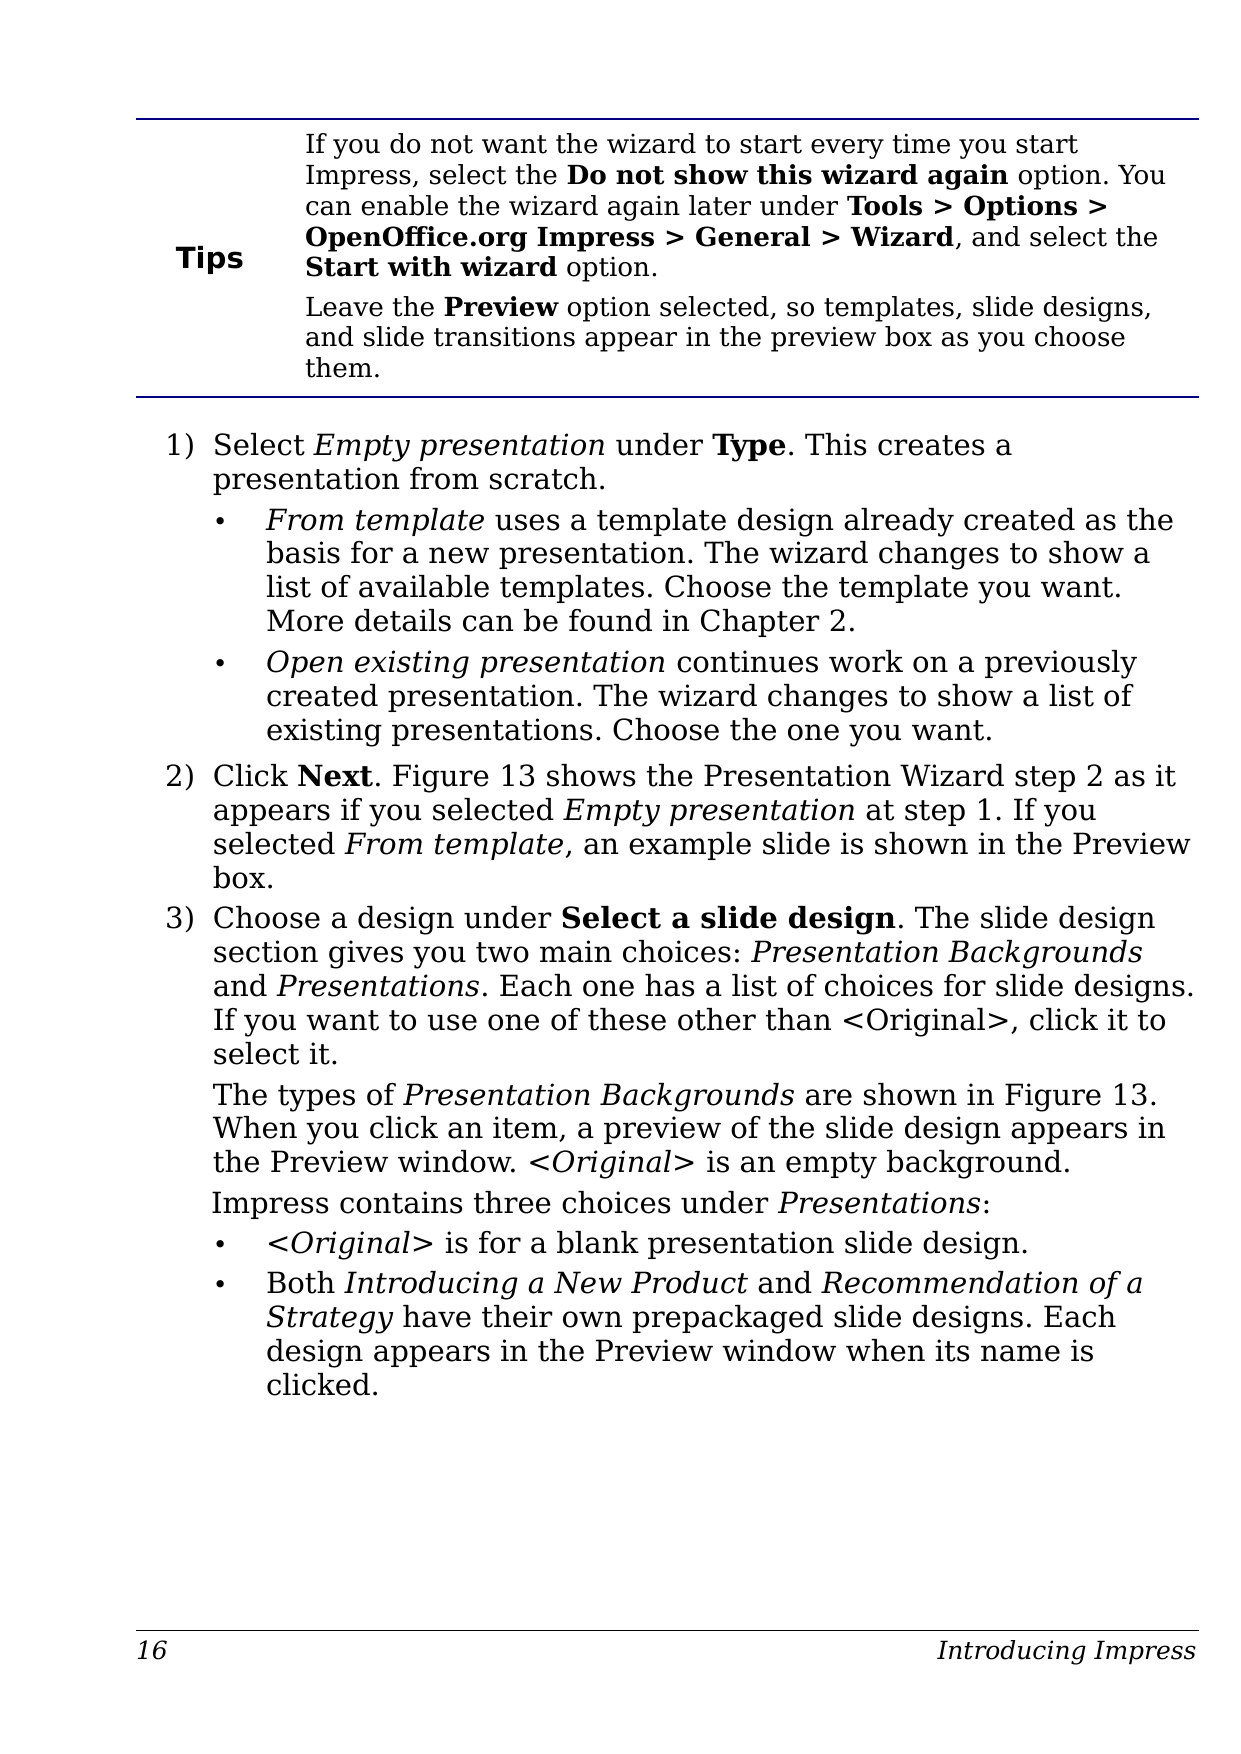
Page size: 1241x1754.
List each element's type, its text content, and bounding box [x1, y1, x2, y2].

table_header Tips [136, 120, 283, 396]
list Select Empty presentation under Type. This creates a presentation from scratch. [195, 428, 1199, 497]
list Both Introducing a New Product and Recommendation of a Strategy have their own prepackaged slide designs. Each design appears in the Preview window when its name is clicked. [213, 1266, 1199, 1402]
list Open existing presentation continues work on a previously created presentation. The wizard changes to show a list of existing presentations. Choose the one you want. [213, 645, 1199, 747]
list <Original> is for a blank presentation slide design. [213, 1226, 1199, 1260]
list Click Next. Figure 13 shows the Presentation Wizard step 2 as it appears if you selected Empty presentation at step 1. If you selected From template, an example slide is shown in the Preview box. [195, 759, 1199, 895]
list Impress contains three choices under Presentations: [211, 1186, 1199, 1220]
list The types of Presentation Backgrounds are shown in Figure 13. When you click an item, a preview of the slide design appears in the Preview window. <Original> is an empty background. [213, 1078, 1199, 1180]
list Choose a design under Select a slide design. The slide design section gives you two main choices: Presentation Backgrounds and Presentations. Each one has a list of choices for slide designs. If you want to use one of these other than <Original>, click it to select it. [195, 902, 1199, 1072]
table_header If you do not want the wizard to start every time you start Impress, select the Do not show this wizard again option. You can enable the wizard again later under Tools > Options > OpenOffice.org Impress > General > Wizard, and select the Start with wizard option. Leave the Preview option selected, so templates, slide designs, and slide transitions appear in the preview box as you choose them. [283, 120, 1199, 396]
list From template uses a template design already created as the basis for a new presentation. The wizard changes to show a list of available templates. Choose the template you want. More details can be found in Chapter 2. [213, 503, 1199, 639]
